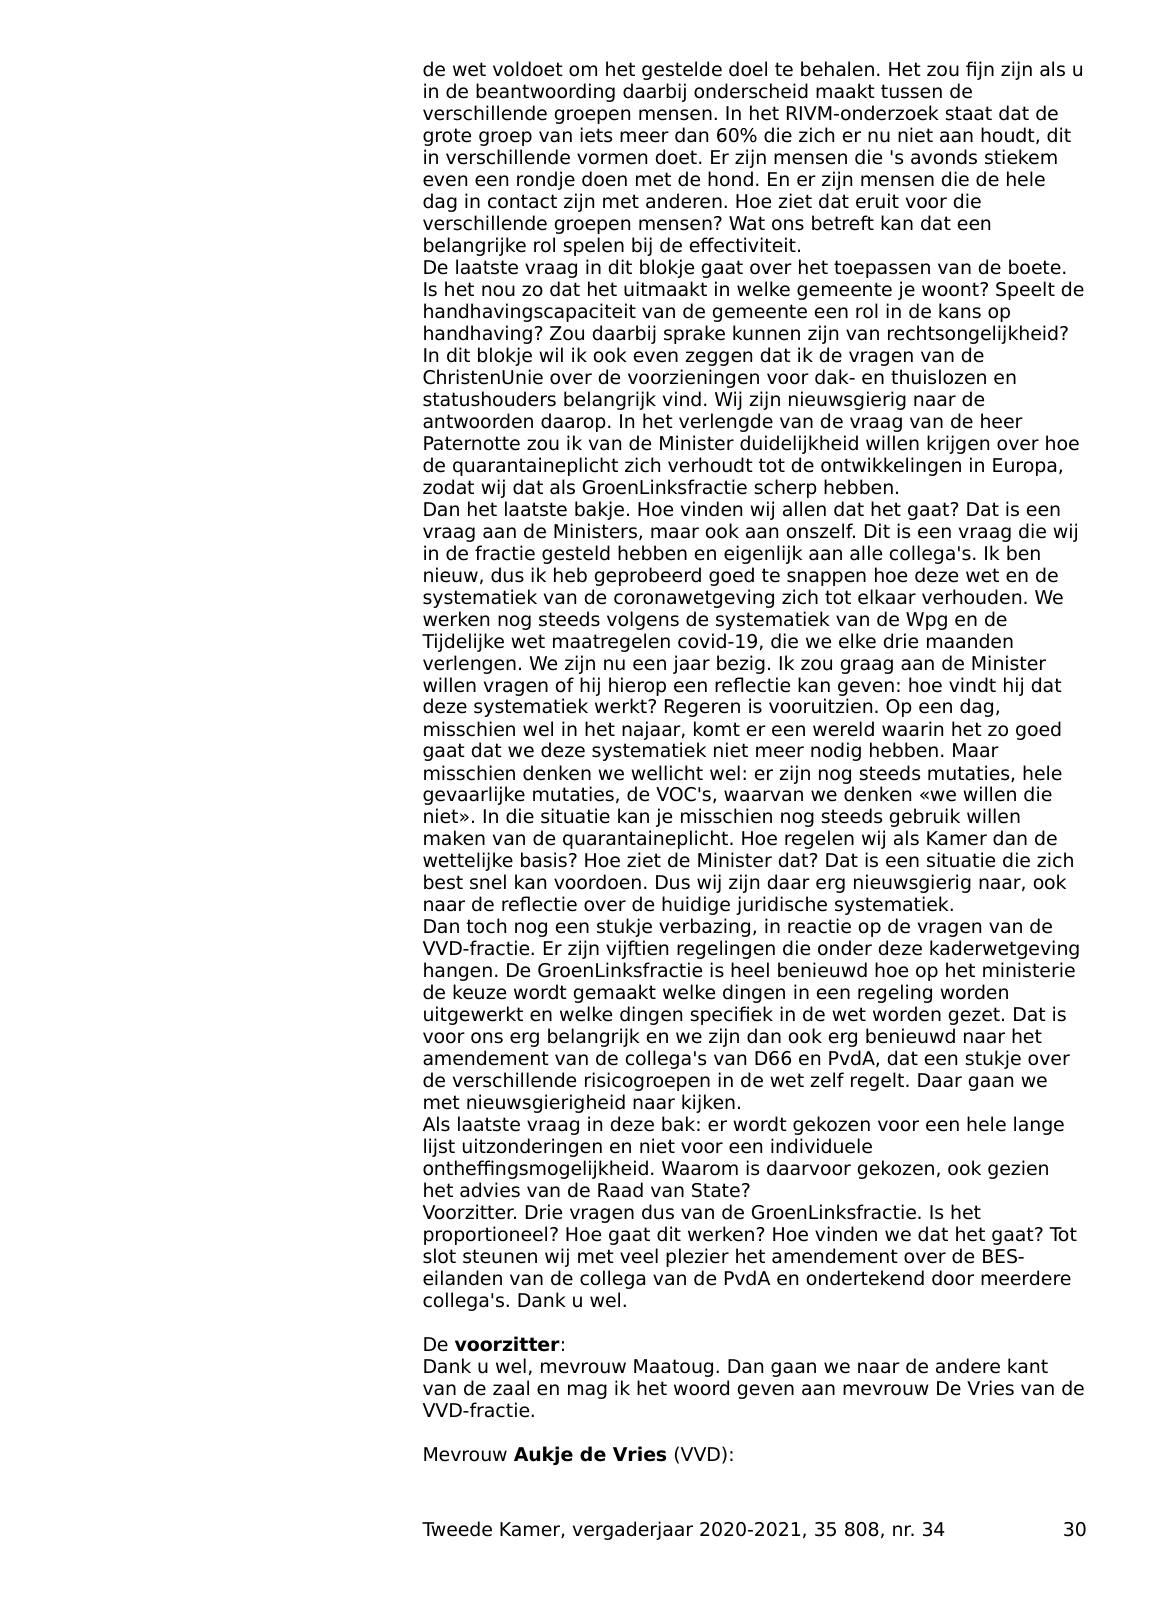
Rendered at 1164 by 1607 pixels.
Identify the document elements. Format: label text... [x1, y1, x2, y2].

text Dank u wel, mevrouw Maatoug. Dan gaan we naar de andere kant van de zaal en mag ik het woord geven aan mevrouw De Vries van de VVD-fractie. [422, 1356, 1087, 1422]
text Als laatste vraag in deze bak: er wordt gekozen voor een hele lange lijst uitzonderingen en niet voor een individuele ontheffingsmogelijkheid. Waarom is daarvoor gekozen, ook gezien het advies van de Raad van State? [422, 1114, 1087, 1202]
text De voorzitter: [422, 1334, 1087, 1356]
text De laatste vraag in dit blokje gaat over het toepassen van de boete. Is het nou zo dat het uitmaakt in welke gemeente je woont? Speelt de handhavingscapaciteit van de gemeente een rol in de kans op handhaving? Zou daarbij sprake kunnen zijn van rechtsongelijkheid? [422, 257, 1087, 345]
text In dit blokje wil ik ook even zeggen dat ik de vragen van de ChristenUnie over de voorzieningen voor dak- en thuislozen en statushouders belangrijk vind. Wij zijn nieuwsgierig naar de antwoorden daarop. In het verlengde van de vraag van de heer Paternotte zou ik van de Minister duidelijkheid willen krijgen over hoe de quarantaineplicht zich verhoudt tot de ontwikkelingen in Europa, zodat wij dat als GroenLinksfractie scherp hebben. [422, 345, 1087, 499]
text Dan toch nog een stukje verbazing, in reactie op de vragen van de VVD-fractie. Er zijn vijftien regelingen die onder deze kaderwetgeving hangen. De GroenLinksfractie is heel benieuwd hoe op het ministerie de keuze wordt gemaakt welke dingen in een regeling worden uitgewerkt en welke dingen specifiek in de wet worden gezet. Dat is voor ons erg belangrijk en we zijn dan ook erg benieuwd naar het amendement van de collega's van D66 en PvdA, dat een stukje over de verschillende risicogroepen in de wet zelf regelt. Daar gaan we met nieuwsgierigheid naar kijken. [422, 916, 1087, 1114]
text Mevrouw Aukje de Vries (VVD): [422, 1444, 1087, 1466]
text Dan het laatste bakje. Hoe vinden wij allen dat het gaat? Dat is een vraag aan de Ministers, maar ook aan onszelf. Dit is een vraag die wij in de fractie gesteld hebben en eigenlijk aan alle collega's. Ik ben nieuw, dus ik heb geprobeerd goed te snappen hoe deze wet en de systematiek van de coronawetgeving zich tot elkaar verhouden. We werken nog steeds volgens de systematiek van de Wpg en de Tijdelijke wet maatregelen covid-19, die we elke drie maanden verlengen. We zijn nu een jaar bezig. Ik zou graag aan de Minister willen vragen of hij hierop een reflectie kan geven: hoe vindt hij dat deze systematiek werkt? Regeren is vooruitzien. Op een dag, misschien wel in het najaar, komt er een wereld waarin het zo goed gaat dat we deze systematiek niet meer nodig hebben. Maar misschien denken we wellicht wel: er zijn nog steeds mutaties, hele gevaarlijke mutaties, de VOC's, waarvan we denken «we willen die niet». In die situatie kan je misschien nog steeds gebruik willen maken van de quarantaineplicht. Hoe regelen wij als Kamer dan de wettelijke basis? Hoe ziet de Minister dat? Dat is een situatie die zich best snel kan voordoen. Dus wij zijn daar erg nieuwsgierig naar, ook naar de reflectie over de huidige juridische systematiek. [422, 499, 1087, 916]
text de wet voldoet om het gestelde doel te behalen. Het zou fijn zijn als u in de beantwoording daarbij onderscheid maakt tussen de verschillende groepen mensen. In het RIVM-onderzoek staat dat de grote groep van iets meer dan 60% die zich er nu niet aan houdt, dit in verschillende vormen doet. Er zijn mensen die 's avonds stiekem even een rondje doen met de hond. En er zijn mensen die de hele dag in contact zijn met anderen. Hoe ziet dat eruit voor die verschillende groepen mensen? Wat ons betreft kan dat een belangrijke rol spelen bij de effectiviteit. [422, 59, 1087, 257]
text Voorzitter. Drie vragen dus van de GroenLinksfractie. Is het proportioneel? Hoe gaat dit werken? Hoe vinden we dat het gaat? Tot slot steunen wij met veel plezier het amendement over de BES-eilanden van de collega van de PvdA en ondertekend door meerdere collega's. Dank u wel. [422, 1202, 1087, 1312]
